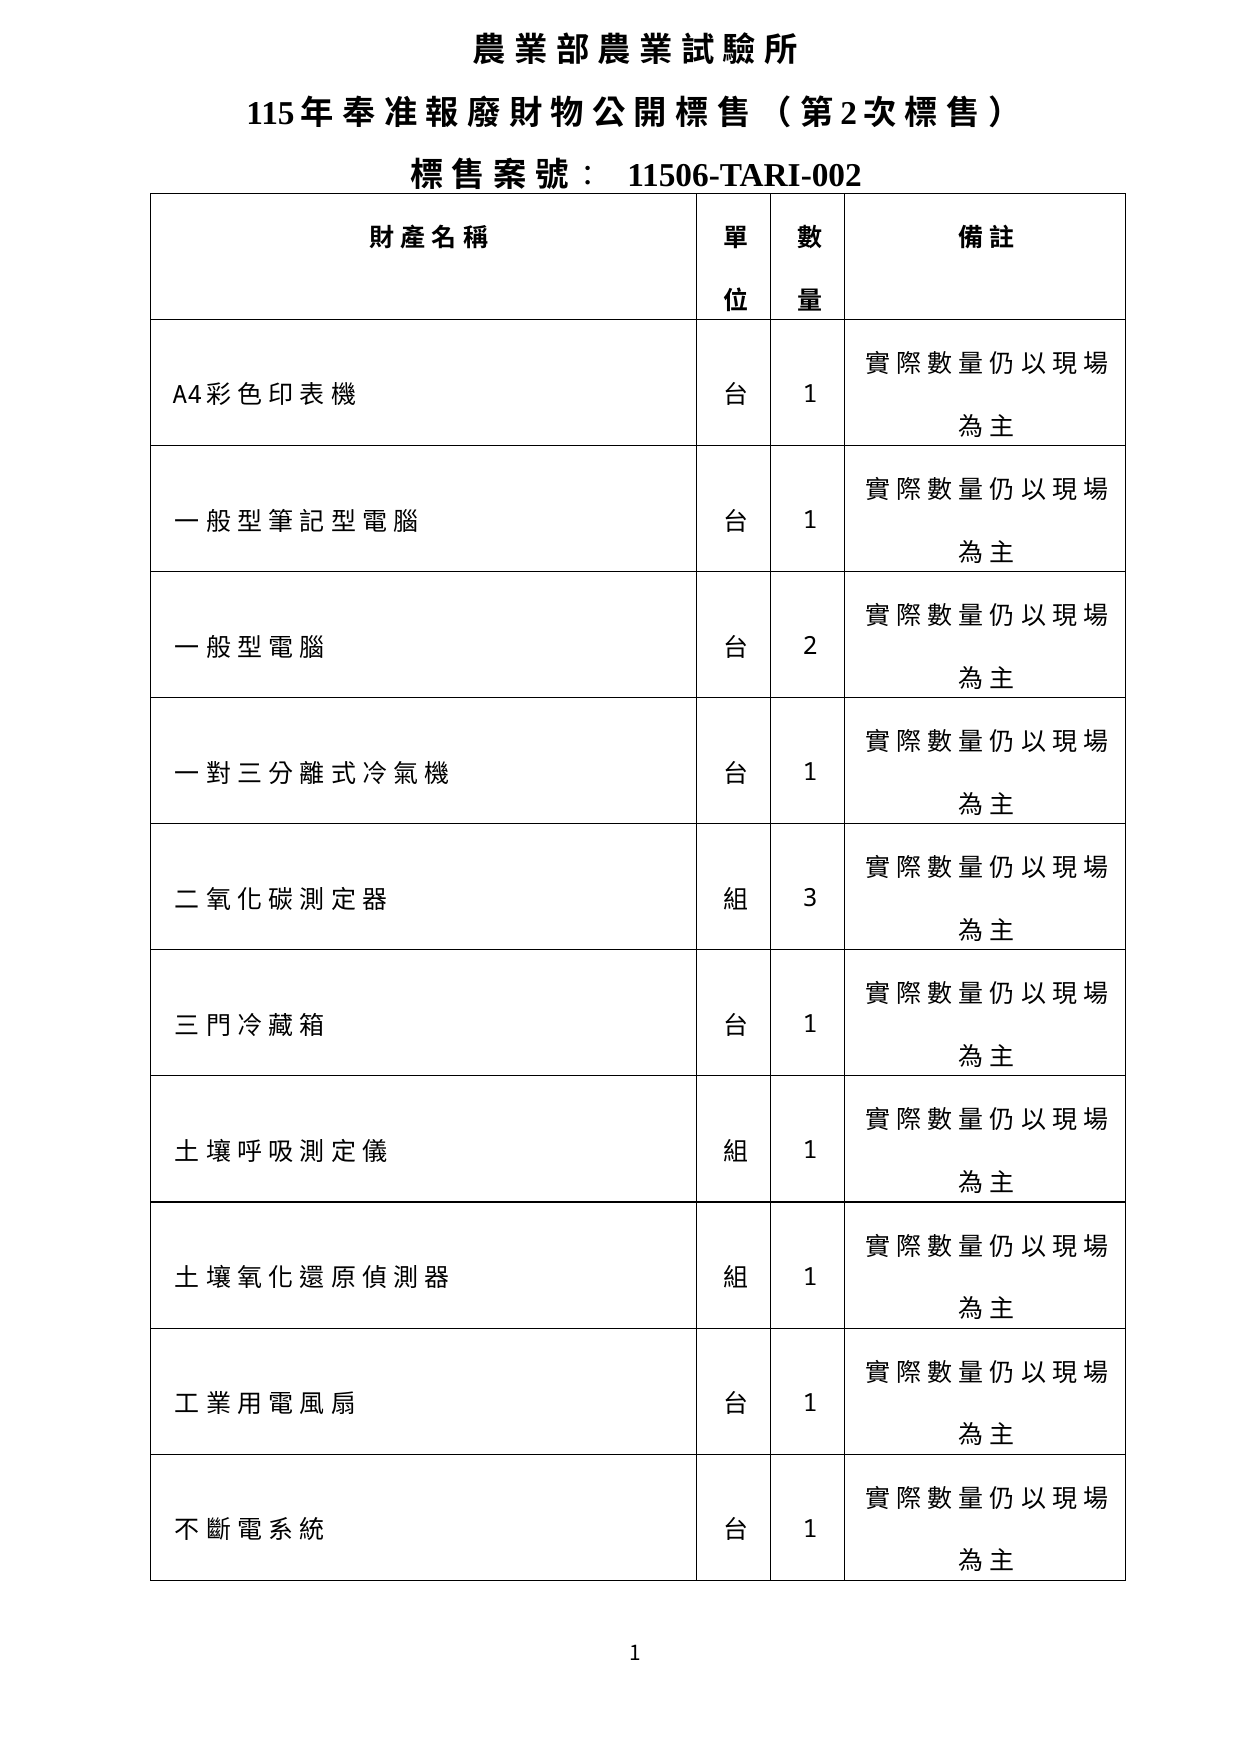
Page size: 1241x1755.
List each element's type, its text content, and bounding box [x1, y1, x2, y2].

table_cell 三門冷藏箱 [151, 950, 696, 1075]
text 農業部農業試驗所 [151, 6, 1119, 68]
table_cell 實際數量仍以現場為主 [845, 950, 1125, 1075]
table_cell 台 [697, 698, 770, 823]
table_cell 1 [771, 1329, 844, 1453]
table_cell 組 [697, 1076, 770, 1201]
table_cell 實際數量仍以現場為主 [845, 1329, 1125, 1453]
text 115年奉准報廢財物公開標售（第2次標售） [151, 68, 1119, 131]
table_cell 台 [697, 320, 770, 445]
table_cell 不斷電系統 [151, 1455, 696, 1579]
table_cell 實際數量仍以現場為主 [845, 1455, 1125, 1579]
table_cell 實際數量仍以現場為主 [845, 446, 1125, 571]
table_cell 1 [771, 1203, 844, 1327]
table_header 備註 [845, 194, 1125, 319]
table_header 數量 [771, 194, 844, 319]
table_cell 實際數量仍以現場為主 [845, 572, 1125, 697]
table_cell 1 [771, 320, 844, 445]
table_cell 組 [697, 1203, 770, 1327]
table_cell 1 [771, 950, 844, 1075]
table_cell 台 [697, 1455, 770, 1579]
table_cell A4彩色印表機 [151, 320, 696, 445]
table_cell 實際數量仍以現場為主 [845, 1203, 1125, 1327]
table_cell 組 [697, 824, 770, 949]
table_cell 一對三分離式冷氣機 [151, 698, 696, 823]
table_cell 1 [771, 446, 844, 571]
table_cell 台 [697, 446, 770, 571]
table_cell 台 [697, 572, 770, 697]
table_cell 實際數量仍以現場為主 [845, 320, 1125, 445]
table_cell 台 [697, 1329, 770, 1453]
table_cell 台 [697, 950, 770, 1075]
table_cell 一般型電腦 [151, 572, 696, 697]
table_cell 1 [771, 1455, 844, 1579]
table_cell 一般型筆記型電腦 [151, 446, 696, 571]
table_header 單位 [697, 194, 770, 319]
table_cell 二氧化碳測定器 [151, 824, 696, 949]
table_cell 1 [771, 1076, 844, 1201]
table_cell 實際數量仍以現場為主 [845, 824, 1125, 949]
table_cell 1 [771, 698, 844, 823]
table_header 財產名稱 [151, 194, 696, 319]
table_cell 土壤氧化還原偵測器 [151, 1203, 696, 1327]
table_cell 工業用電風扇 [151, 1329, 696, 1453]
table_cell 土壤呼吸測定儀 [151, 1076, 696, 1201]
table_cell 實際數量仍以現場為主 [845, 698, 1125, 823]
table_cell 3 [771, 824, 844, 949]
table_cell 實際數量仍以現場為主 [845, 1076, 1125, 1201]
text 標售案號： 11506-TARI-002 [151, 131, 1119, 193]
table_cell 2 [771, 572, 844, 697]
